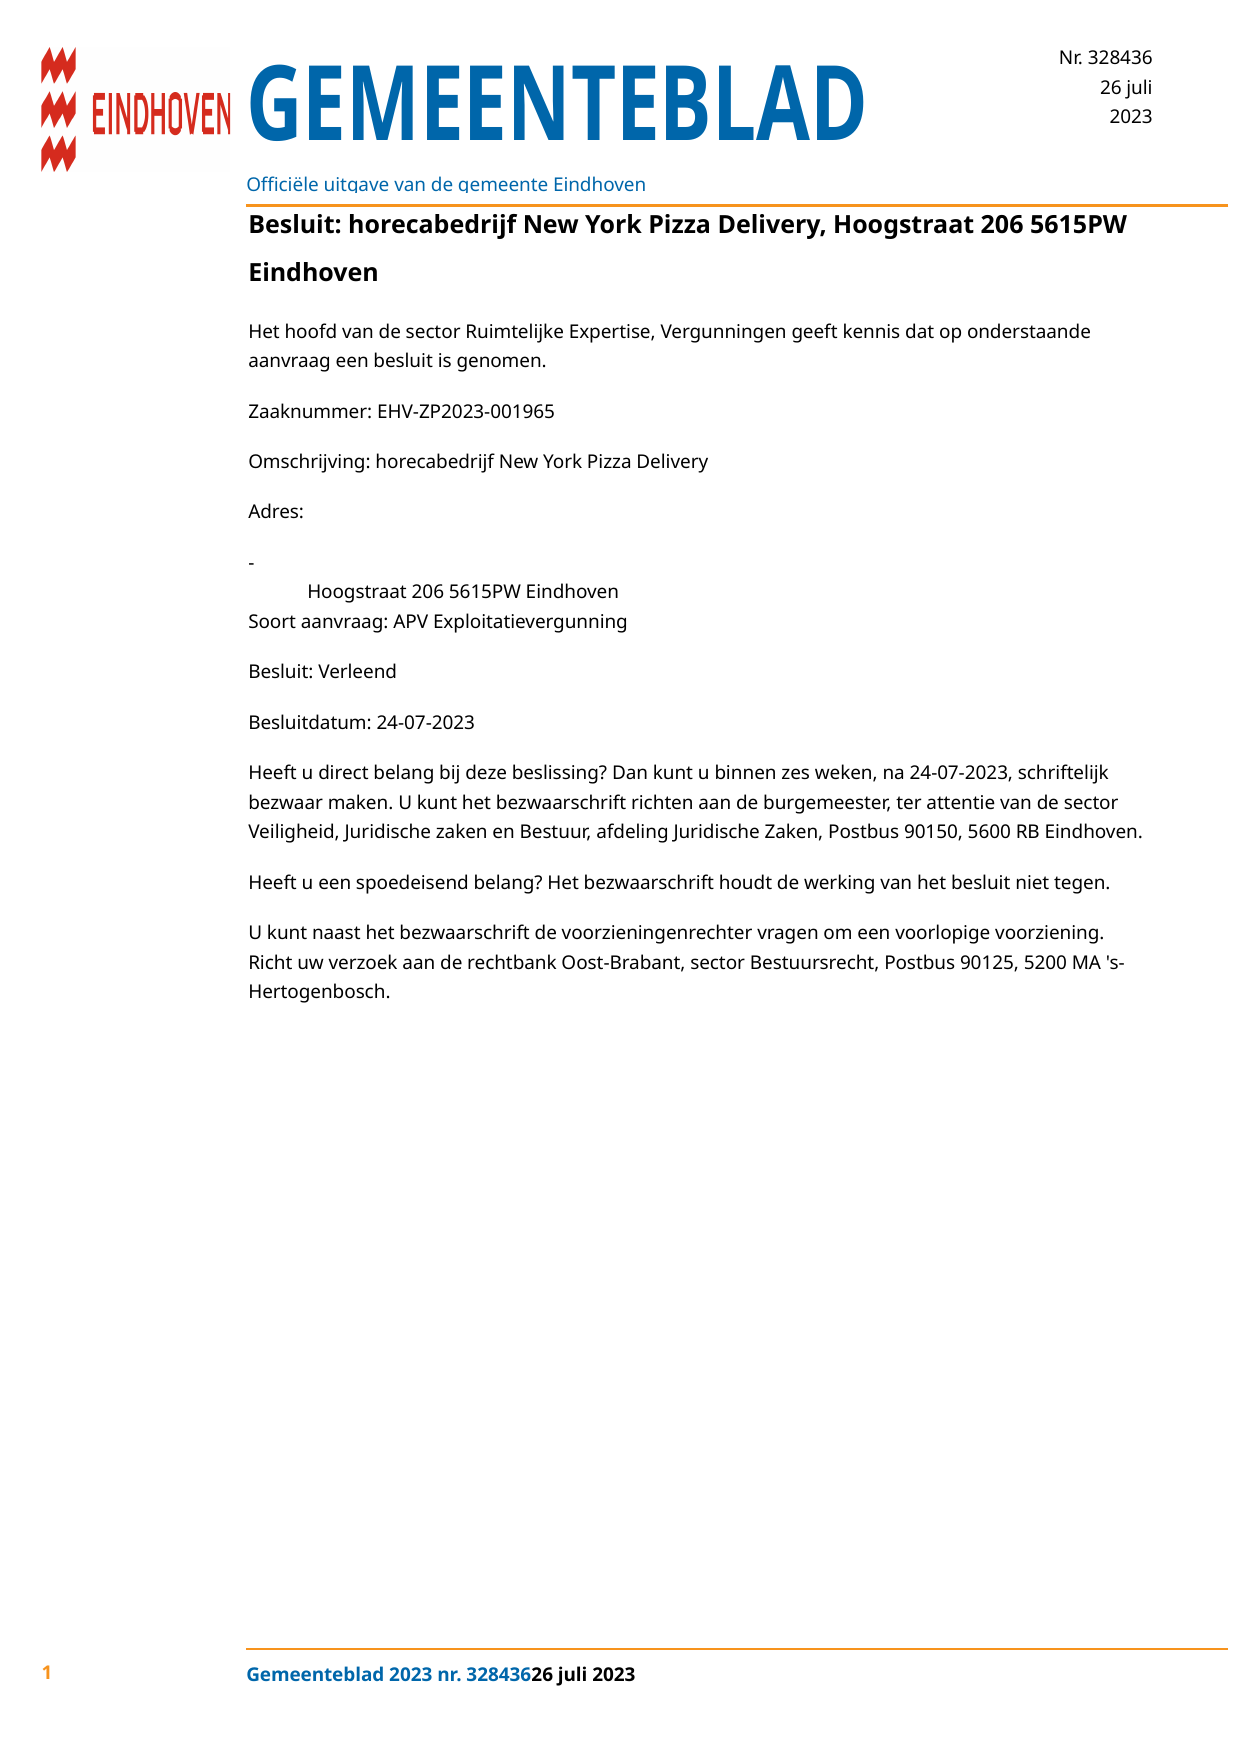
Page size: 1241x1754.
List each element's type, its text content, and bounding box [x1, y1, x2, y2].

text Besluit: horecabedrijf New York Pizza Delivery, Hoogstraat 206 5615PW Eindhoven [248, 207, 1152, 288]
text Besluitdatum: 24-07-2023 [248, 709, 1152, 735]
text Besluit: Verleend [248, 659, 1152, 684]
text Het hoofd van de sector Ruimtelijke Expertise, Vergunningen geeft kennis dat op onderstaande aanvraag een besluit is genomen. [248, 318, 1152, 373]
picture [41, 47, 231, 172]
text Soort aanvraag: APV Exploitatievergunning [248, 608, 1152, 634]
text Zaaknummer: EHV-ZP2023-001965 [248, 398, 1152, 424]
text Heeft u een spoedeisend belang? Het bezwaarschrift houdt de werking van het besluit niet tegen. [248, 869, 1152, 895]
text Heeft u direct belang bij deze beslissing? Dan kunt u binnen zes weken, na 24-07-2023, schriftelijk bezwaar maken. U kunt het bezwaarschrift richten aan de burgemeester, ter attentie van de sector Veiligheid, Juridische zaken en Bestuur, afdeling Juridische Zaken, Postbus 90150, 5600 RB Eindhoven. [248, 759, 1152, 844]
list Hoogstraat 206 5615PW Eindhoven [248, 579, 1152, 604]
text Adres: [248, 499, 1152, 524]
text Omschrijving: horecabedrijf New York Pizza Delivery [248, 448, 1152, 474]
text U kunt naast het bezwaarschrift de voorzieningenrechter vragen om een voorlopige voorziening. Richt uw verzoek aan de rechtbank Oost-Brabant, sector Bestuursrecht, Postbus 90125, 5200 MA 's-Hertogenbosch. [248, 919, 1152, 1004]
